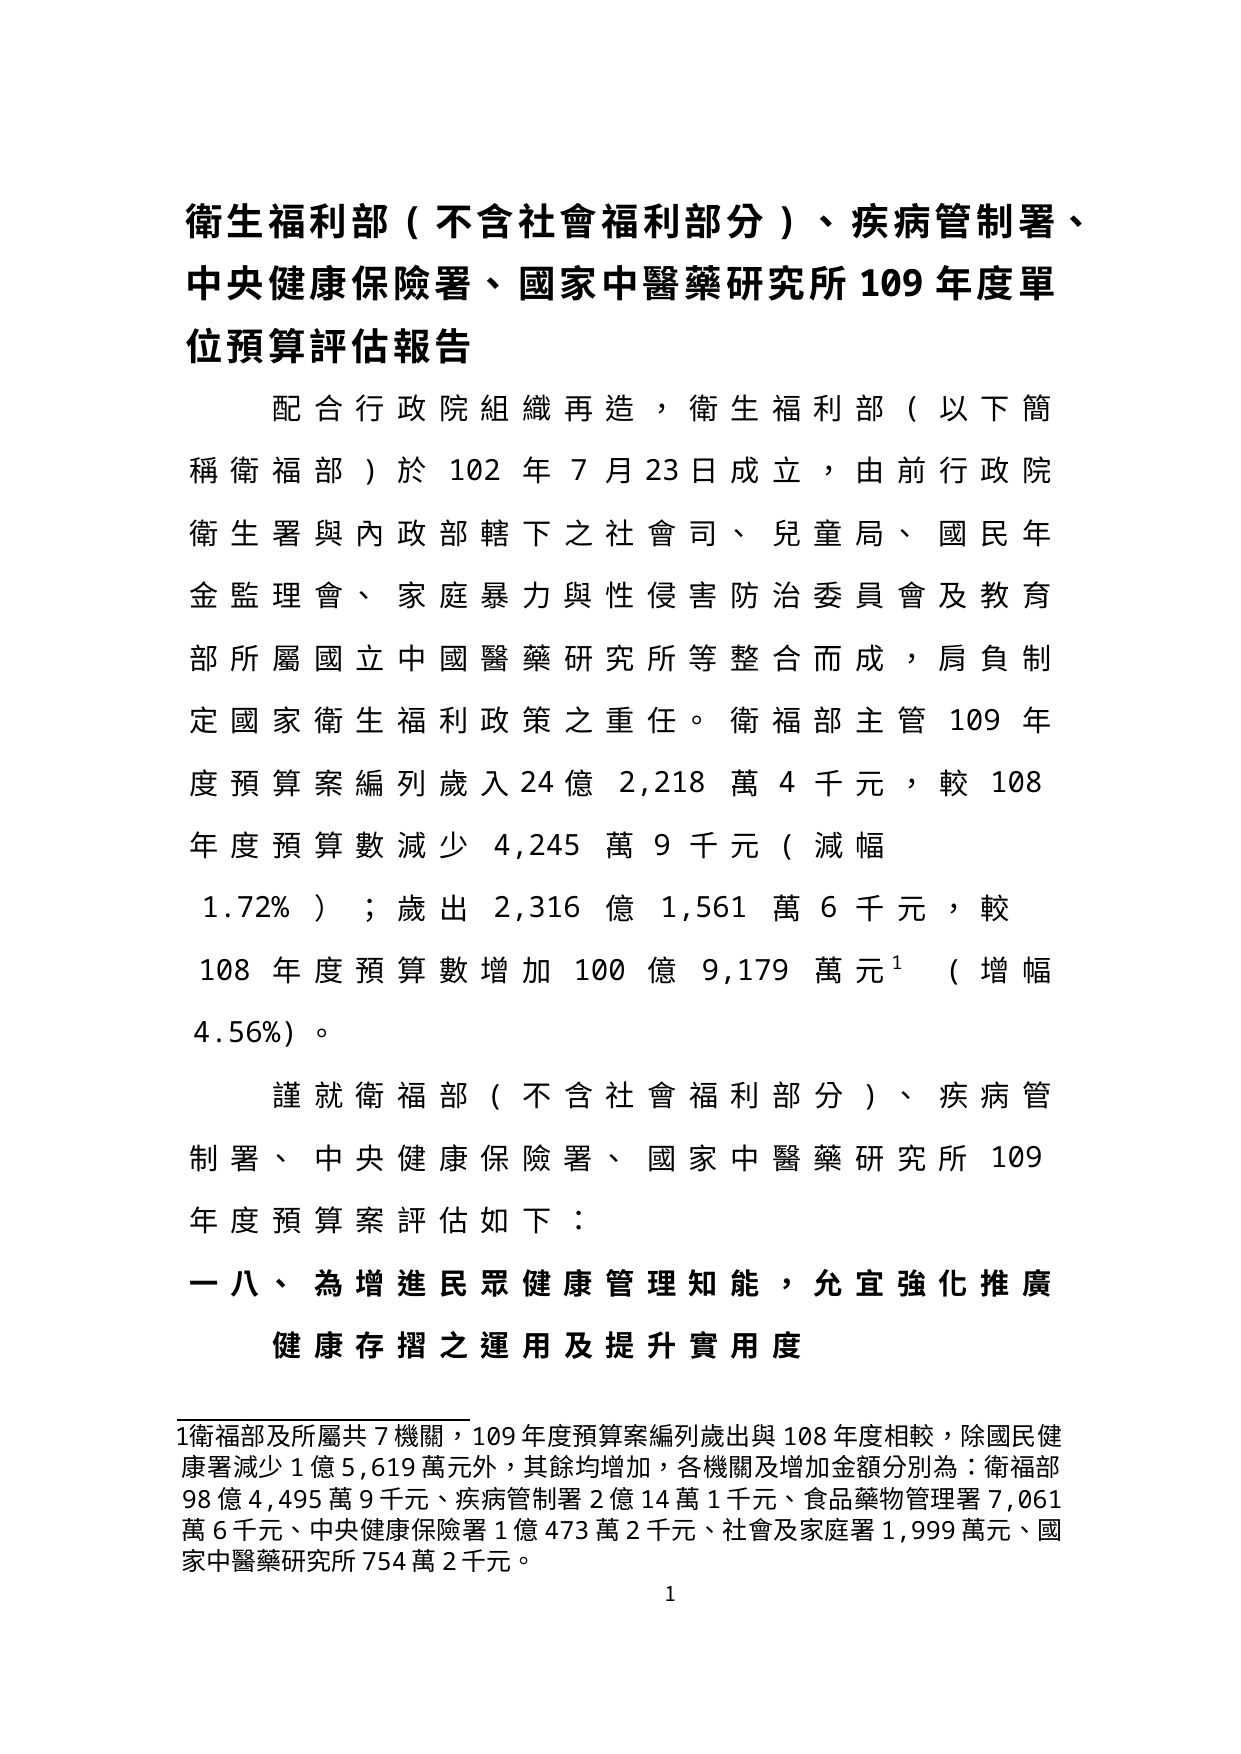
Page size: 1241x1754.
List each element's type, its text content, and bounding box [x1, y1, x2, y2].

text 謹就衛福部(不含社會福利部分)、疾病管制署、中央健康保險署、國家中醫藥研究所109年度預算案評估如下： [183, 1052, 1058, 1240]
text 一八、為增進民眾健康管理知能，允宜強化推廣健康存摺之運用及提升實用度 [183, 1240, 1058, 1365]
text 衛福部及所屬共7機關，109年度預算案編列歲出與108年度相較，除國民健康署減少1億5,619萬元外，其餘均增加，各機關及增加金額分別為：衛福部98億4,495萬9千元、疾病管制署2億14萬1千元、食品藥物管理署7,061萬6千元、中央健康保險署1億473萬2千元、社會及家庭署1,999萬元、國家中醫藥研究所754萬2千元。 [174, 1421, 1063, 1577]
text 衛生福利部(不含社會福利部分)、疾病管制署、中央健康保險署、國家中醫藥研究所109年度單位預算評估報告 [183, 177, 1058, 365]
text 配合行政院組織再造，衛生福利部(以下簡稱衛福部)於102年7月23日成立，由前行政院衛生署與內政部轄下之社會司、兒童局、國民年金監理會、家庭暴力與性侵害防治委員會及教育部所屬國立中國醫藥研究所等整合而成，肩負制定國家衛生福利政策之重任。衛福部主管109年度預算案編列歲入24億2,218萬4千元，較108年度預算數減少4,245萬9千元(減幅1.72%）；歲出2,316億1,561萬6千元，較108年度預算數增加100億9,179萬元(增幅4.56%)。 [183, 365, 1058, 1052]
